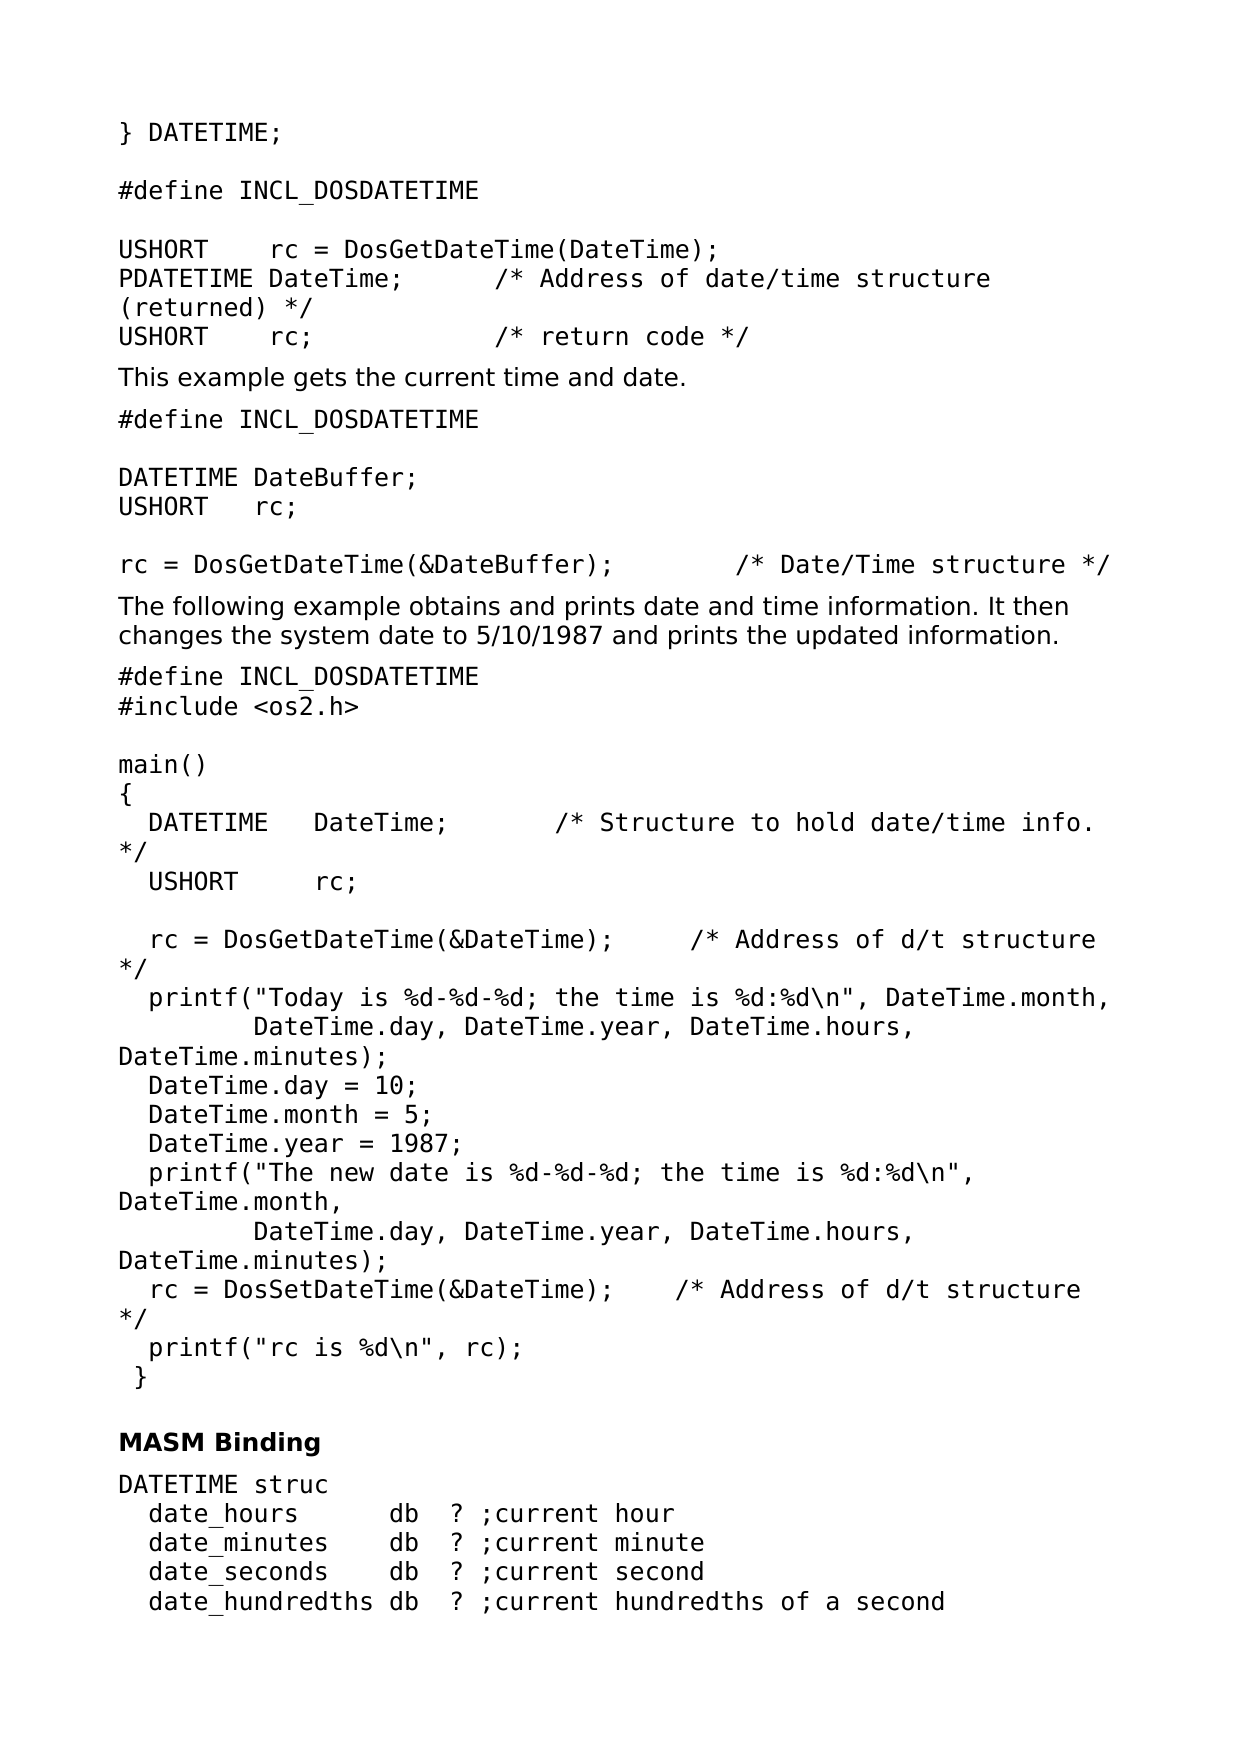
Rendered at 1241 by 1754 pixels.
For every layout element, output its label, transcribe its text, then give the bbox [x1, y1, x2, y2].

text DATETIME struc date_hours db ? ;current hour date_minutes db ? ;current minute date_seconds db ? ;current second date_hundredths db ? ;current hundredths of a second [118, 1470, 1122, 1616]
text #define INCL_DOSDATETIME #include <os2.h> main() { DATETIME DateTime; /* Structure to hold date/time info. */ USHORT rc; rc = DosGetDateTime(&DateTime); /* Address of d/t structure */ printf("Today is %d-%d-%d; the time is %d:%d\n", DateTime.month, DateTime.day, DateTime.year, DateTime.hours, DateTime.minutes); DateTime.day = 10; DateTime.month = 5; DateTime.year = 1987; printf("The new date is %d-%d-%d; the time is %d:%d\n", DateTime.month, DateTime.day, DateTime.year, DateTime.hours, DateTime.minutes); rc = DosSetDateTime(&DateTime); /* Address of d/t structure */ printf("rc is %d\n", rc); } [118, 662, 1122, 1392]
text #define INCL_DOSDATETIME DATETIME DateBuffer; USHORT rc; rc = DosGetDateTime(&DateBuffer); /* Date/Time structure */ [118, 405, 1122, 580]
text This example gets the current time and date. [118, 363, 1122, 392]
subtitle MASM Binding [118, 1428, 1122, 1458]
text } DATETIME; #define INCL_DOSDATETIME USHORT rc = DosGetDateTime(DateTime); PDATETIME DateTime; /* Address of date/time structure (returned) */ USHORT rc; /* return code */ [118, 118, 1122, 351]
text The following example obtains and prints date and time information. It then changes the system date to 5/10/1987 and prints the updated information. [118, 592, 1122, 650]
